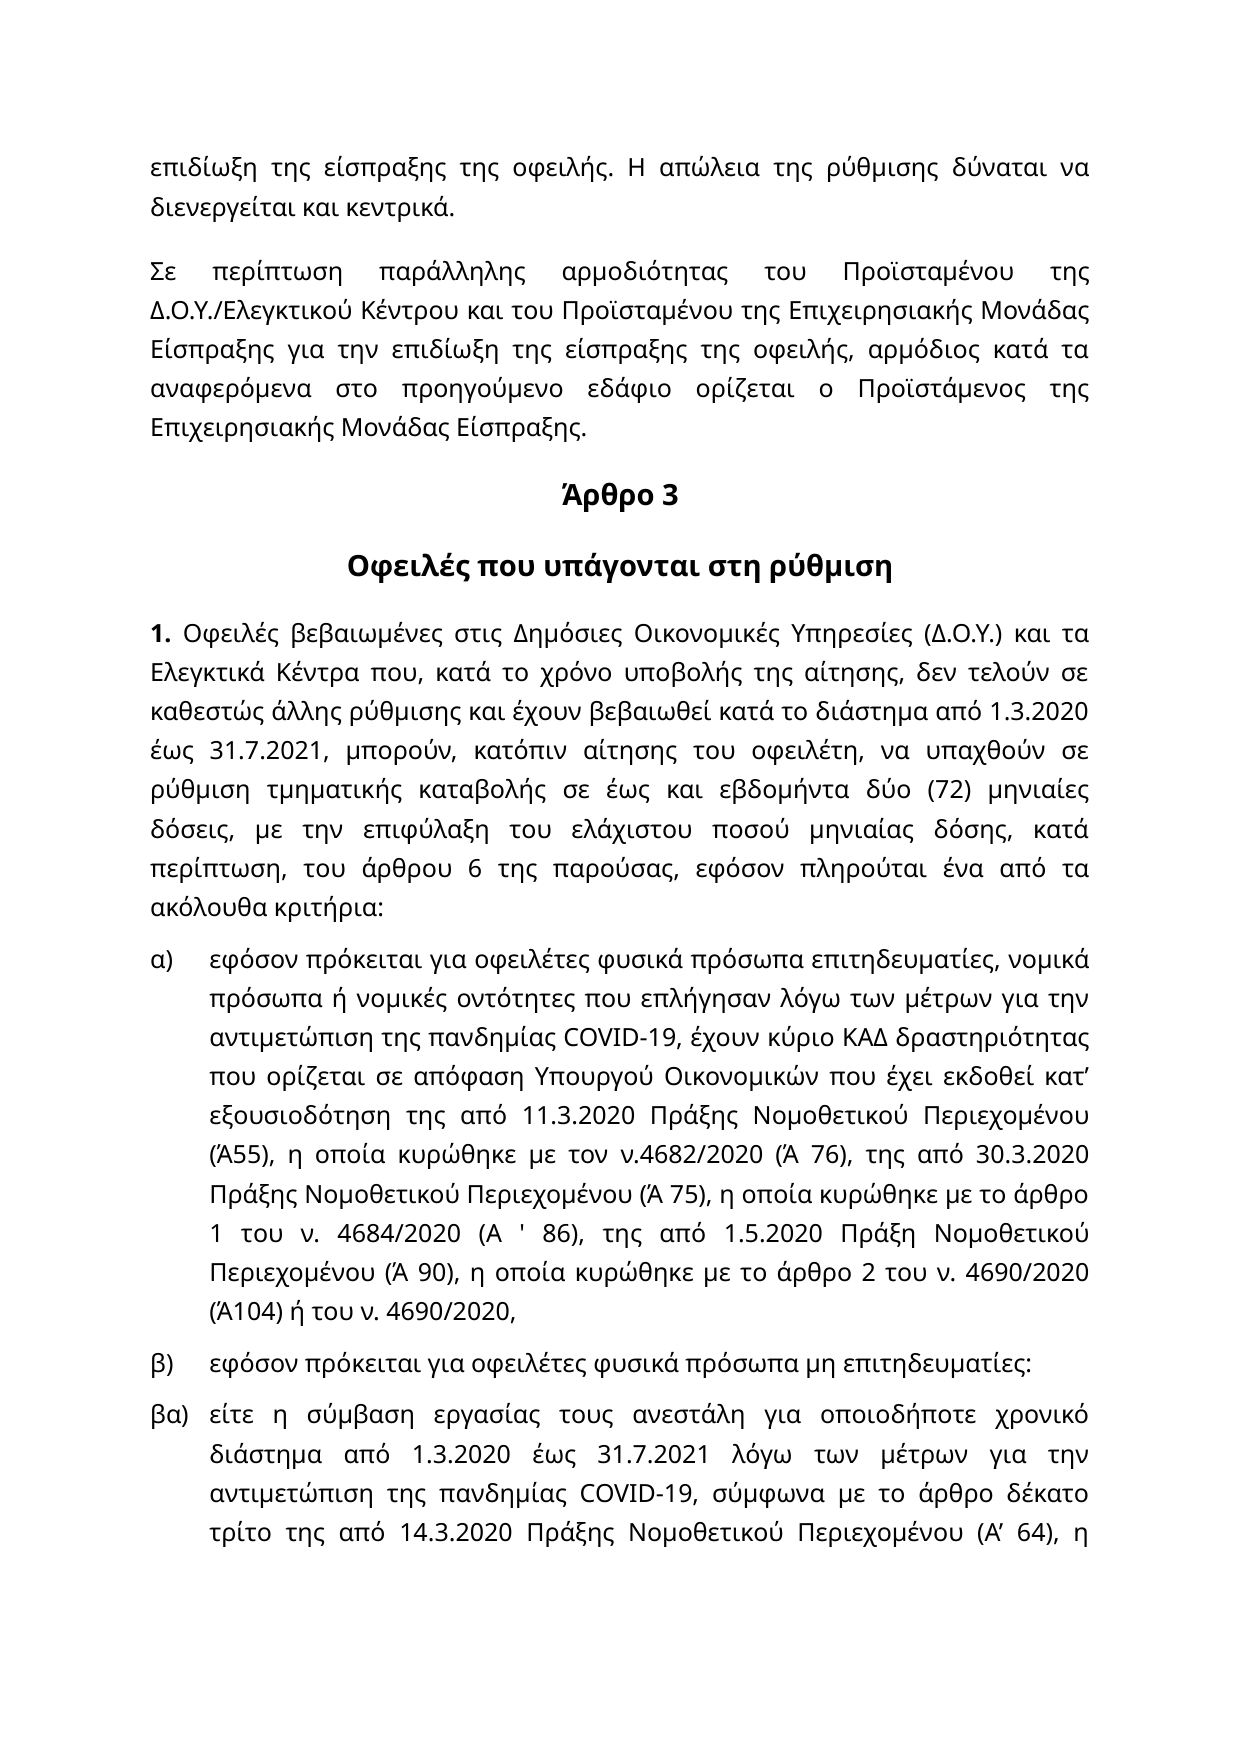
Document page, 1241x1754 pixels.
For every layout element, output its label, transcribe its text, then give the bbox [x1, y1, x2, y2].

text Σε περίπτωση παράλληλης αρμοδιότητας του Προϊσταμένου της Δ.Ο.Υ./Ελεγκτικού Κέντρου και του Προϊσταμένου της Επιχειρησιακής Μονάδας Είσπραξης για την επιδίωξη της είσπραξης της οφειλής, αρμόδιος κατά τα αναφερόμενα στο προηγούμενο εδάφιο ορίζεται ο Προϊστάμενος της Επιχειρησιακής Μονάδας Είσπραξης. [150, 253, 1090, 444]
text 1. Οφειλές βεβαιωμένες στις Δημόσιες Οικονομικές Υπηρεσίες (Δ.Ο.Υ.) και τα Ελεγκτικά Κέντρα που, κατά το χρόνο υποβολής της αίτησης, δεν τελούν σε καθεστώς άλλης ρύθμισης και έχουν βεβαιωθεί κατά το διάστημα από 1.3.2020 έως 31.7.2021, μπορούν, κατόπιν αίτησης του οφειλέτη, να υπαχθούν σε ρύθμιση τμηματικής καταβολής σε έως και εβδομήντα δύο (72) μηνιαίες δόσεις, με την επιφύλαξη του ελάχιστου ποσού μηνιαίας δόσης, κατά περίπτωση, του άρθρου 6 της παρούσας, εφόσον πληρούται ένα από τα ακόλουθα κριτήρια: [150, 615, 1090, 924]
list βα) είτε η σύμβαση εργασίας τους ανεστάλη για οποιοδήποτε χρονικό διάστημα από 1.3.2020 έως 31.7.2021 λόγω των μέτρων για την αντιμετώπιση της πανδημίας COVID-19, σύμφωνα με το άρθρο δέκατο τρίτο της από 14.3.2020 Πράξης Νομοθετικού Περιεχομένου (Α’ 64), η [150, 1397, 1090, 1549]
subtitle Οφειλές που υπάγονται στη ρύθμιση [150, 545, 1090, 584]
text επιδίωξη της είσπραξης της οφειλής. Η απώλεια της ρύθμισης δύναται να διενεργείται και κεντρικά. [150, 150, 1090, 223]
subtitle Άρθρο 3 [150, 474, 1090, 514]
list α) εφόσον πρόκειται για οφειλέτες φυσικά πρόσωπα επιτηδευματίες, νομικά πρόσωπα ή νομικές οντότητες που επλήγησαν λόγω των μέτρων για την αντιμετώπιση της πανδημίας COVID-19, έχουν κύριο ΚΑΔ δραστηριότητας που ορίζεται σε απόφαση Υπουργού Οικονομικών που έχει εκδοθεί κατ’ εξουσιοδότηση της από 11.3.2020 Πράξης Νομοθετικού Περιεχομένου (Ά55), η οποία κυρώθηκε με τον ν.4682/2020 (Ά 76), της από 30.3.2020 Πράξης Νομοθετικού Περιεχομένου (Ά 75), η οποία κυρώθηκε με το άρθρο 1 του ν. 4684/2020 (Α ' 86), της από 1.5.2020 Πράξη Νομοθετικού Περιεχομένου (Ά 90), η οποία κυρώθηκε με το άρθρο 2 του ν. 4690/2020 (Ά104) ή του ν. 4690/2020, [150, 941, 1090, 1328]
list β) εφόσον πρόκειται για οφειλέτες φυσικά πρόσωπα μη επιτηδευματίες: [150, 1345, 1090, 1379]
